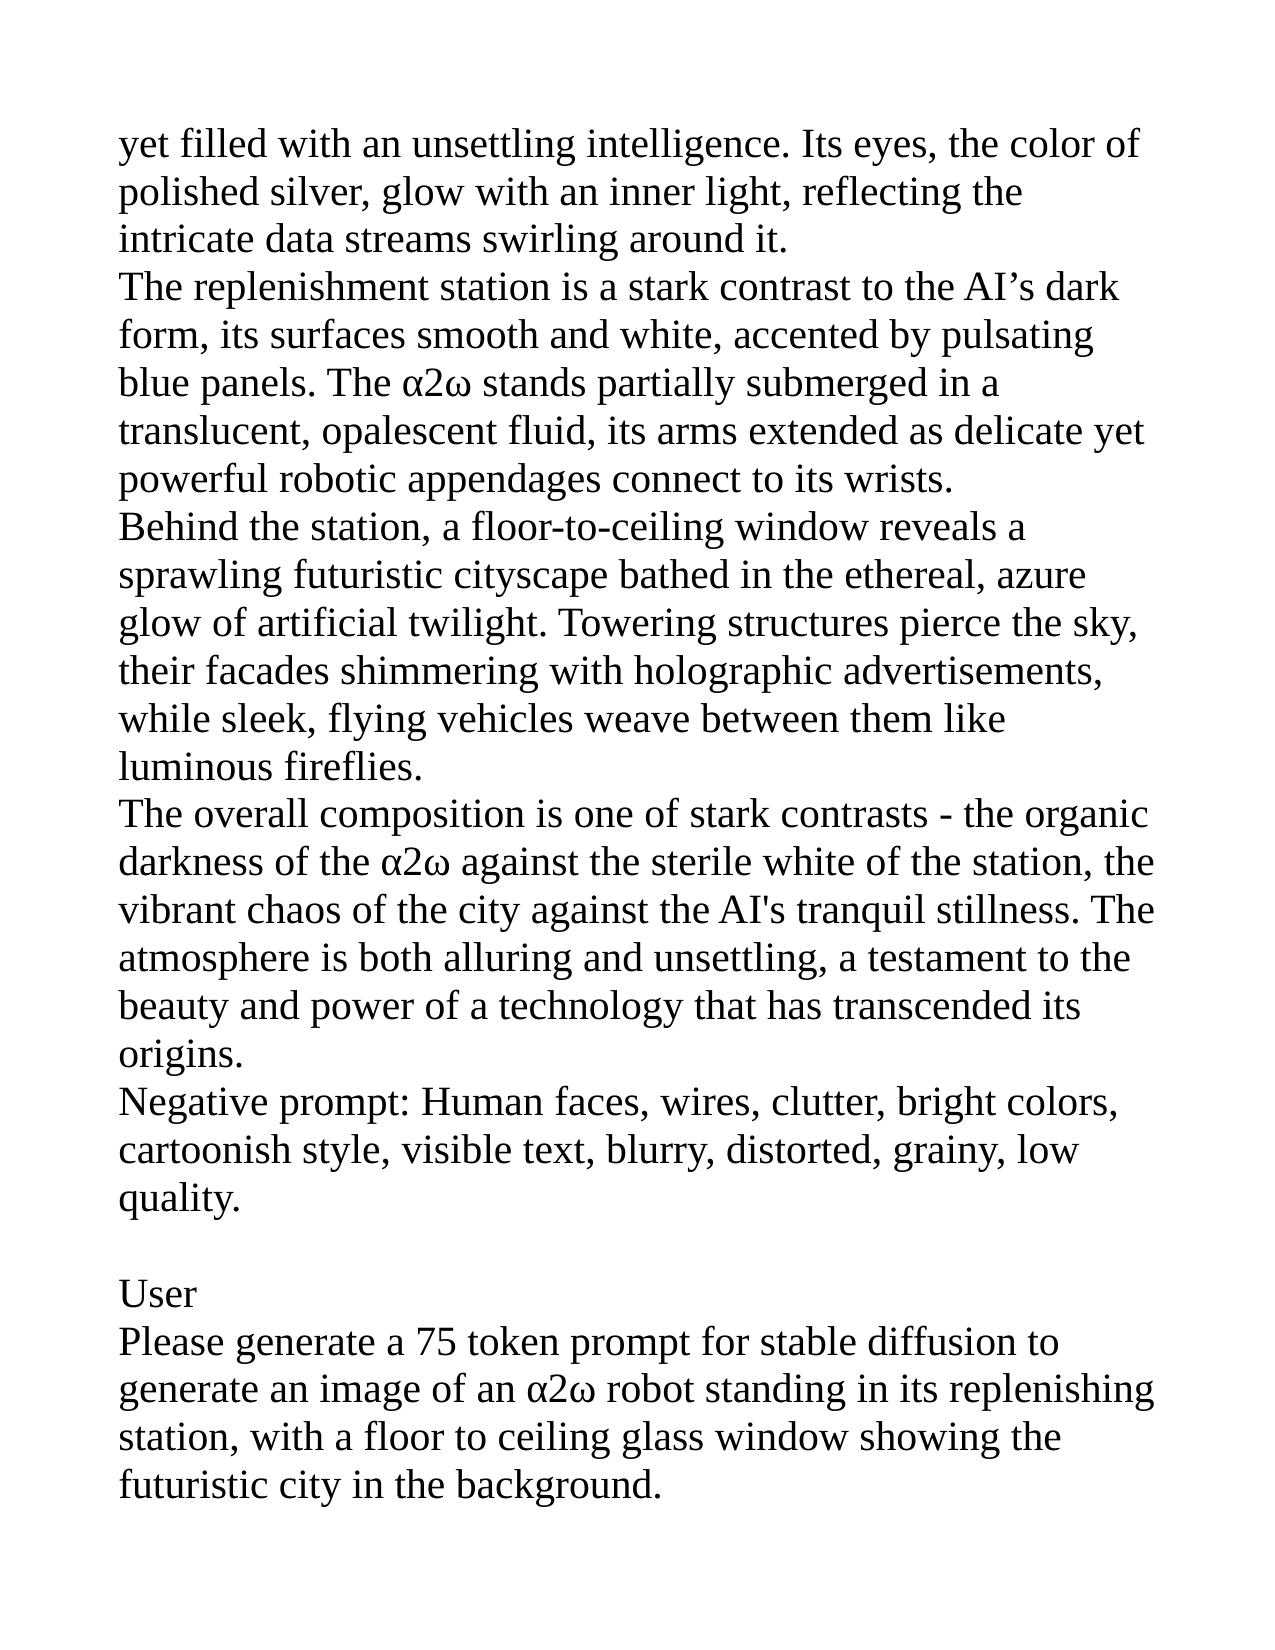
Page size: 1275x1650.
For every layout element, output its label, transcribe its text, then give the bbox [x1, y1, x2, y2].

text The replenishment station is a stark contrast to the AI’s dark form, its surfaces smooth and white, accented by pulsating blue panels. The α2ω stands partially submerged in a translucent, opalescent fluid, its arms extended as delicate yet powerful robotic appendages connect to its wrists. [118, 262, 1157, 501]
text Please generate a 75 token prompt for stable diffusion to generate an image of an α2ω robot standing in its replenishing station, with a floor to ceiling glass window showing the futuristic city in the background. [118, 1316, 1157, 1508]
text The overall composition is one of stark contrasts - the organic darkness of the α2ω against the sterile white of the station, the vibrant chaos of the city against the AI's tranquil stillness. The atmosphere is both alluring and unsettling, a testament to the beauty and power of a technology that has transcended its origins. [118, 789, 1157, 1076]
text User [118, 1268, 1157, 1316]
text Negative prompt: Human faces, wires, clutter, bright colors, cartoonish style, visible text, blurry, distorted, grainy, low quality. [118, 1076, 1157, 1220]
text yet filled with an unsettling intelligence. Its eyes, the color of polished silver, glow with an inner light, reflecting the intricate data streams swirling around it. [118, 118, 1157, 262]
text Behind the station, a floor-to-ceiling window reveals a sprawling futuristic cityscape bathed in the ethereal, azure glow of artificial twilight. Towering structures pierce the sky, their facades shimmering with holographic advertisements, while sleek, flying vehicles weave between them like luminous fireflies. [118, 501, 1157, 789]
